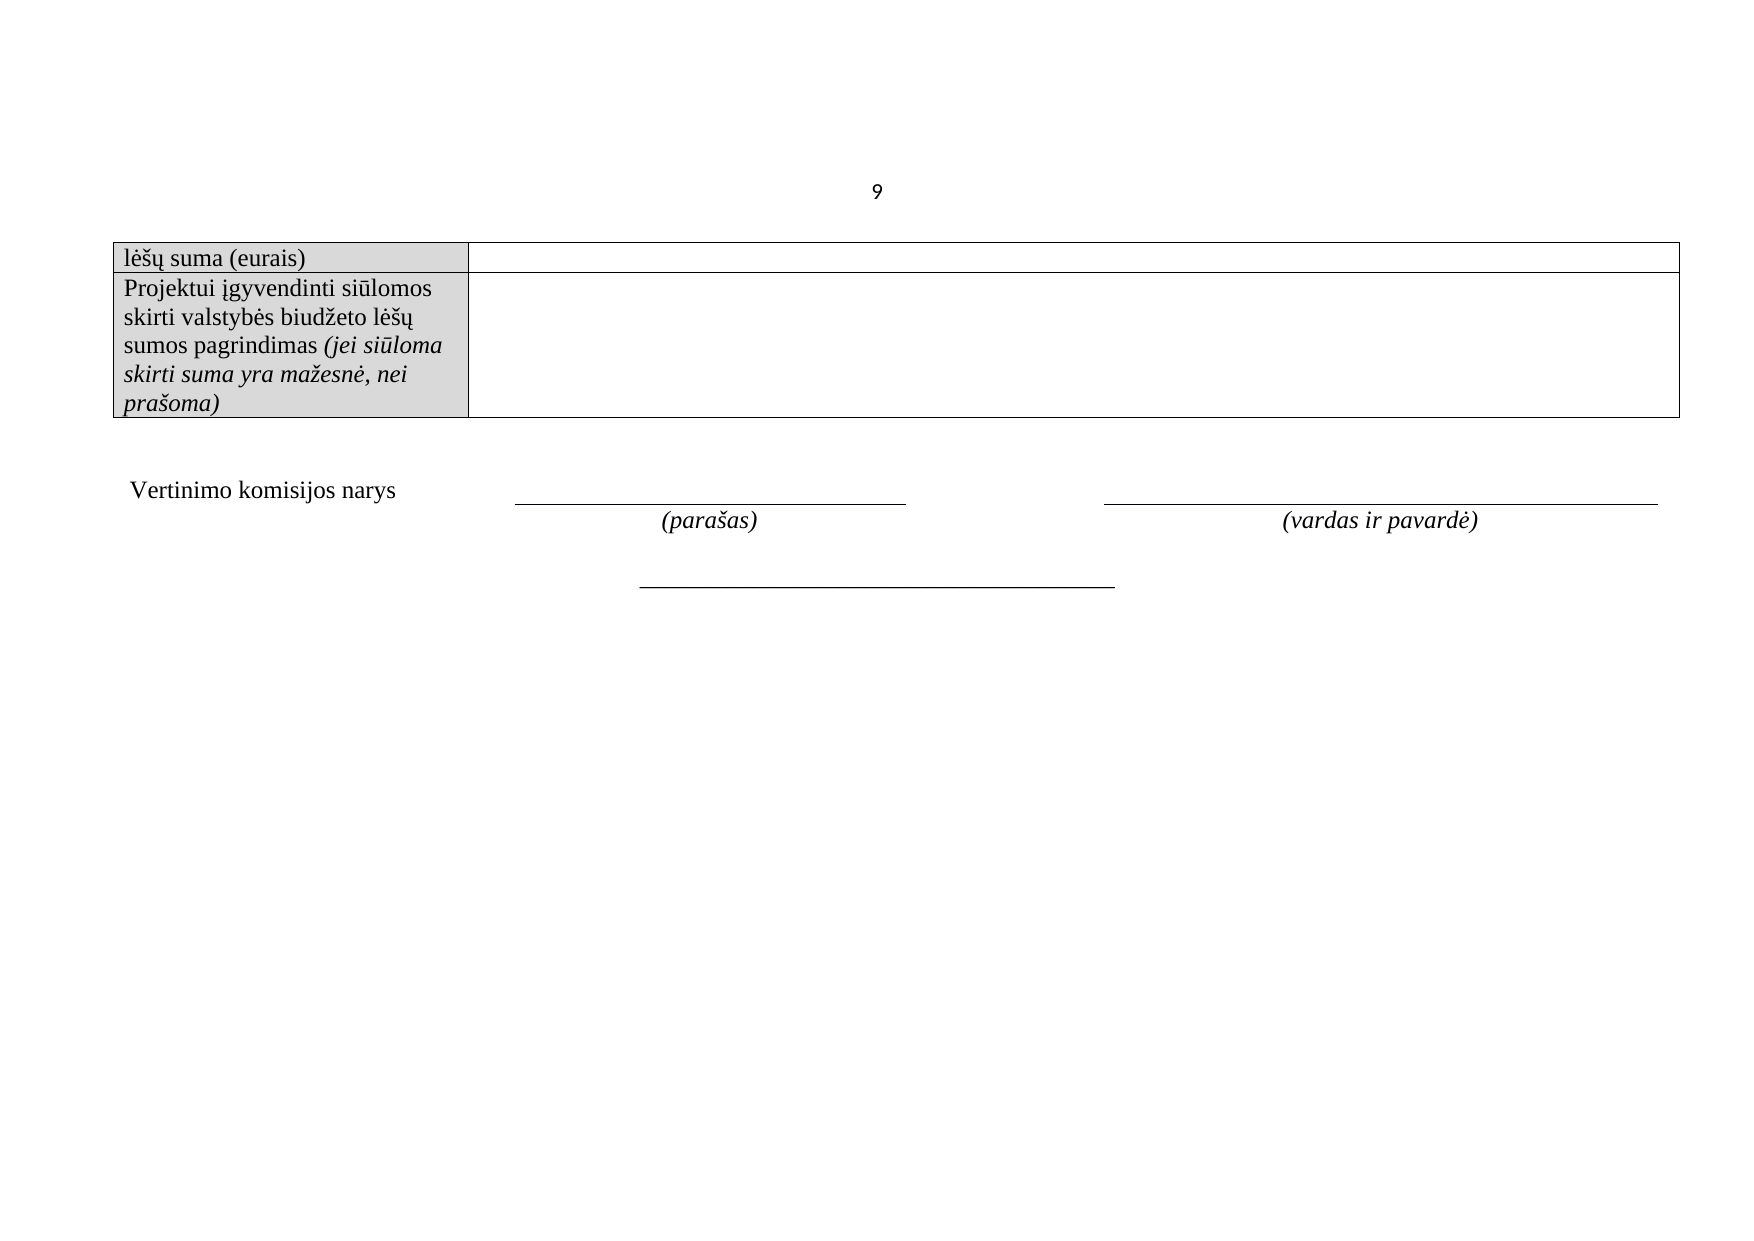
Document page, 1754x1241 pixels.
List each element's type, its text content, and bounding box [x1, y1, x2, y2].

table_cell [118, 504, 514, 534]
table_cell (parašas) [515, 505, 906, 534]
table_cell (vardas ir pavardė) [1104, 505, 1658, 534]
table_cell Projektui įgyvendinti siūlomos skirti valstybės biudžeto lėšų sumos pagrindimas (jei siūloma skirti suma yra mažesnė, nei prašoma) [114, 273, 468, 417]
table_header [1104, 475, 1658, 504]
table_cell [906, 504, 1104, 534]
table_header [906, 475, 1104, 504]
table_cell lėšų suma (eurais) [114, 243, 468, 272]
table_header [515, 475, 906, 504]
table_cell [469, 273, 1679, 417]
table_cell [469, 243, 1679, 272]
text ______________________________________ [118, 562, 1636, 591]
table_header Vertinimo komisijos narys [118, 475, 514, 504]
